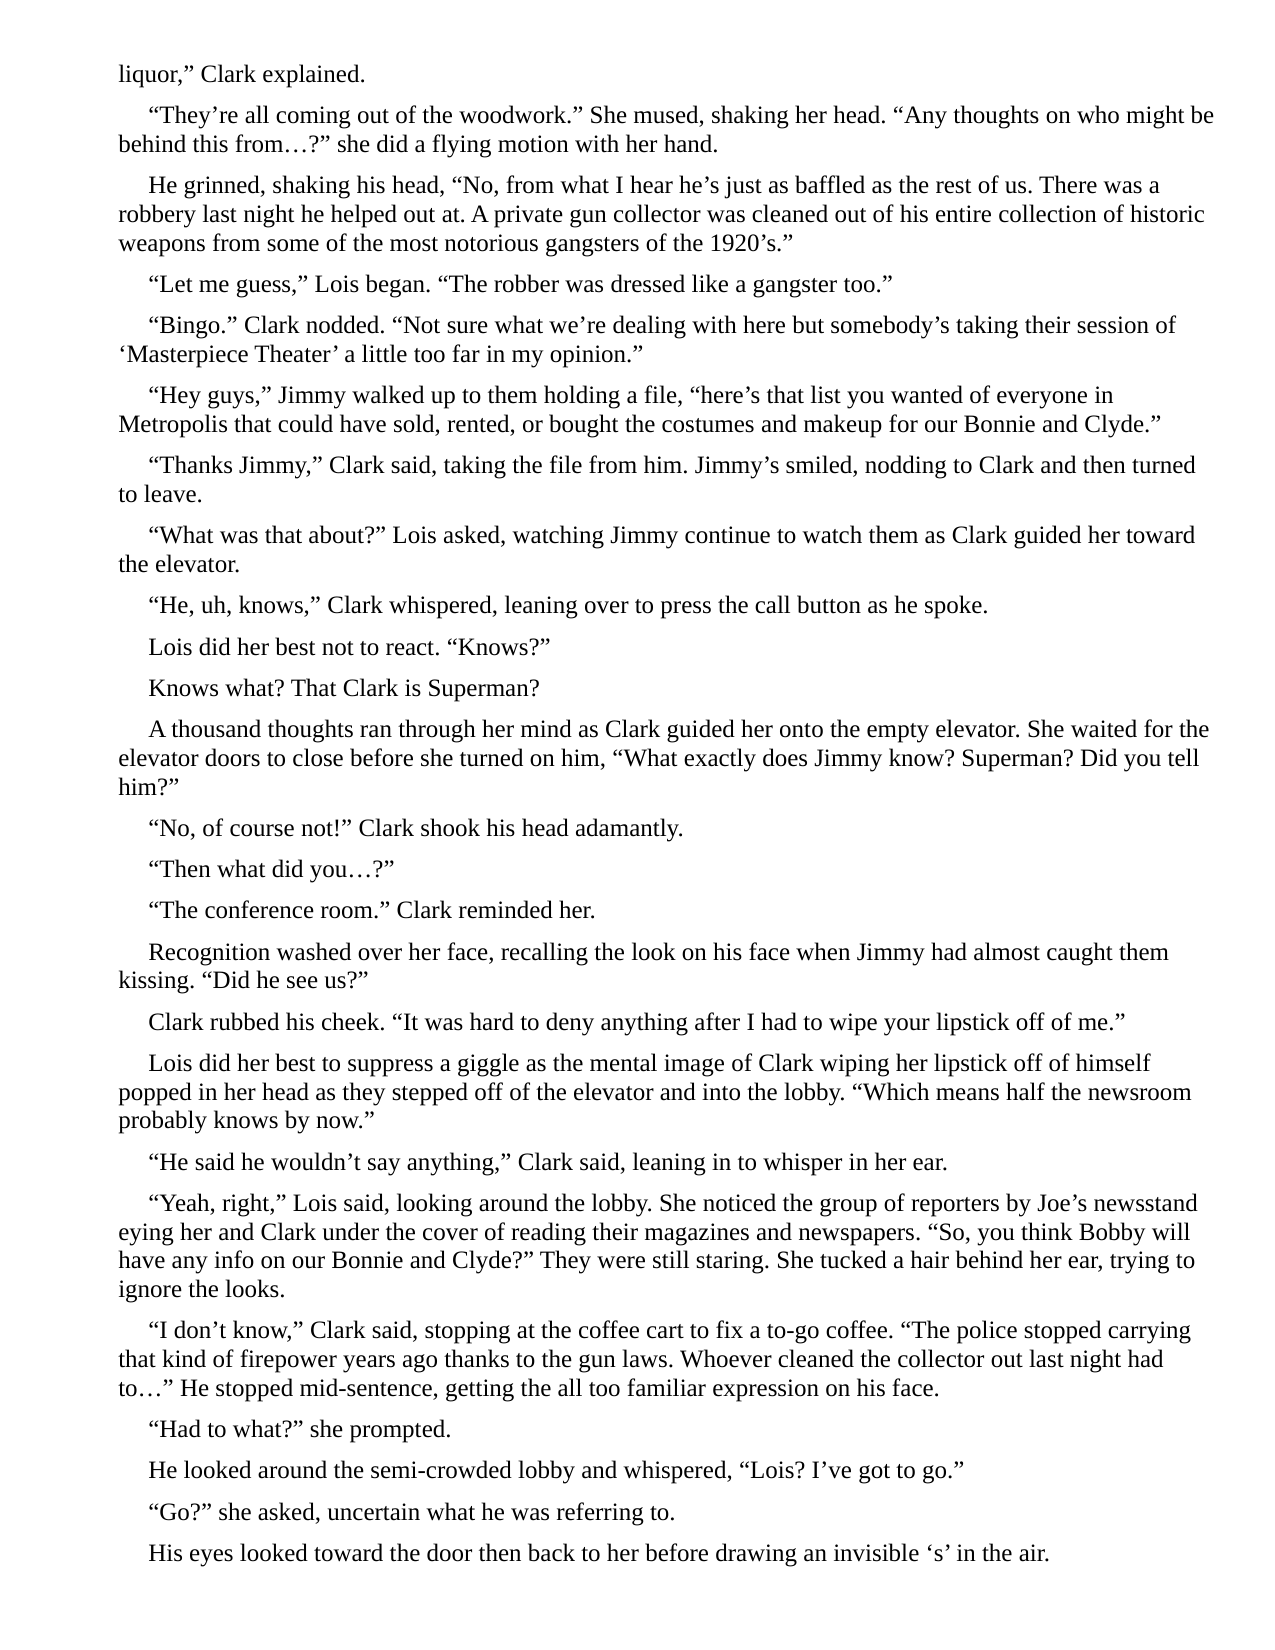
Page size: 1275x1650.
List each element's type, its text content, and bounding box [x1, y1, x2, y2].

text His eyes looked toward the door then back to her before drawing an invisible ‘s’ in the air. [118, 1538, 1216, 1567]
text He looked around the semi-crowded lobby and whispered, “Lois? I’ve got to go.” [118, 1455, 1216, 1484]
text “He, uh, knows,” Clark whispered, leaning over to press the call button as he spoke. [118, 590, 1216, 619]
text “They’re all coming out of the woodwork.” She mused, shaking her head. “Any thoughts on who might be behind this from…?” she did a flying motion with her hand. [118, 100, 1216, 158]
text “What was that about?” Lois asked, watching Jimmy continue to watch them as Clark guided her toward the elevator. [118, 520, 1216, 578]
text “Go?” she asked, uncertain what he was referring to. [118, 1497, 1216, 1525]
text “No, of course not!” Clark shook his head adamantly. [118, 813, 1216, 842]
text Recognition washed over her face, recalling the look on his face when Jimmy had almost caught them kissing. “Did he see us?” [118, 937, 1216, 994]
text “Thanks Jimmy,” Clark said, taking the file from him. Jimmy’s smiled, nodding to Clark and then turned to leave. [118, 450, 1216, 508]
text He grinned, shaking his head, “No, from what I hear he’s just as baffled as the rest of us. There was a robbery last night he helped out at. A private gun collector was cleaned out of his entire collection of historic weapons from some of the most notorious gangsters of the 1920’s.” [118, 170, 1216, 257]
text “Hey guys,” Jimmy walked up to them holding a file, “here’s that list you wanted of everyone in Metropolis that could have sold, rented, or bought the costumes and makeup for our Bonnie and Clyde.” [118, 380, 1216, 438]
text “Bingo.” Clark nodded. “Not sure what we’re dealing with here but somebody’s taking their session of ‘Masterpiece Theater’ a little too far in my opinion.” [118, 310, 1216, 368]
text “The conference room.” Clark reminded her. [118, 895, 1216, 924]
text “I don’t know,” Clark said, stopping at the coffee cart to fix a to-go coffee. “The police stopped carrying that kind of firepower years ago thanks to the gun laws. Whoever cleaned the collector out last night had to…” He stopped mid-sentence, getting the all too familiar expression on his face. [118, 1315, 1216, 1402]
text Lois did her best to suppress a giggle as the mental image of Clark wiping her lipstick off of himself popped in her head as they stepped off of the elevator and into the lobby. “Which means half the newsroom probably knows by now.” [118, 1048, 1216, 1134]
text “Then what did you…?” [118, 854, 1216, 883]
text Lois did her best not to react. “Knows?” [118, 632, 1216, 660]
text “Had to what?” she prompted. [118, 1414, 1216, 1443]
text “He said he wouldn’t say anything,” Clark said, leaning in to whisper in her ear. [118, 1147, 1216, 1175]
text liquor,” Clark explained. [118, 59, 1216, 88]
text “Let me guess,” Lois began. “The robber was dressed like a gangster too.” [118, 269, 1216, 298]
text A thousand thoughts ran through her mind as Clark guided her onto the empty elevator. She waited for the elevator doors to close before she turned on him, “What exactly does Jimmy know? Superman? Did you tell him?” [118, 714, 1216, 800]
text “Yeah, right,” Lois said, looking around the lobby. She noticed the group of reporters by Joe’s newsstand eying her and Clark under the cover of reading their magazines and newspapers. “So, you think Bobby will have any info on our Bonnie and Clyde?” They were still staring. She tucked a hair behind her ear, trying to ignore the looks. [118, 1188, 1216, 1303]
text Knows what? That Clark is Superman? [118, 673, 1216, 702]
text Clark rubbed his cheek. “It was hard to deny anything after I had to wipe your lipstick off of me.” [118, 1007, 1216, 1035]
